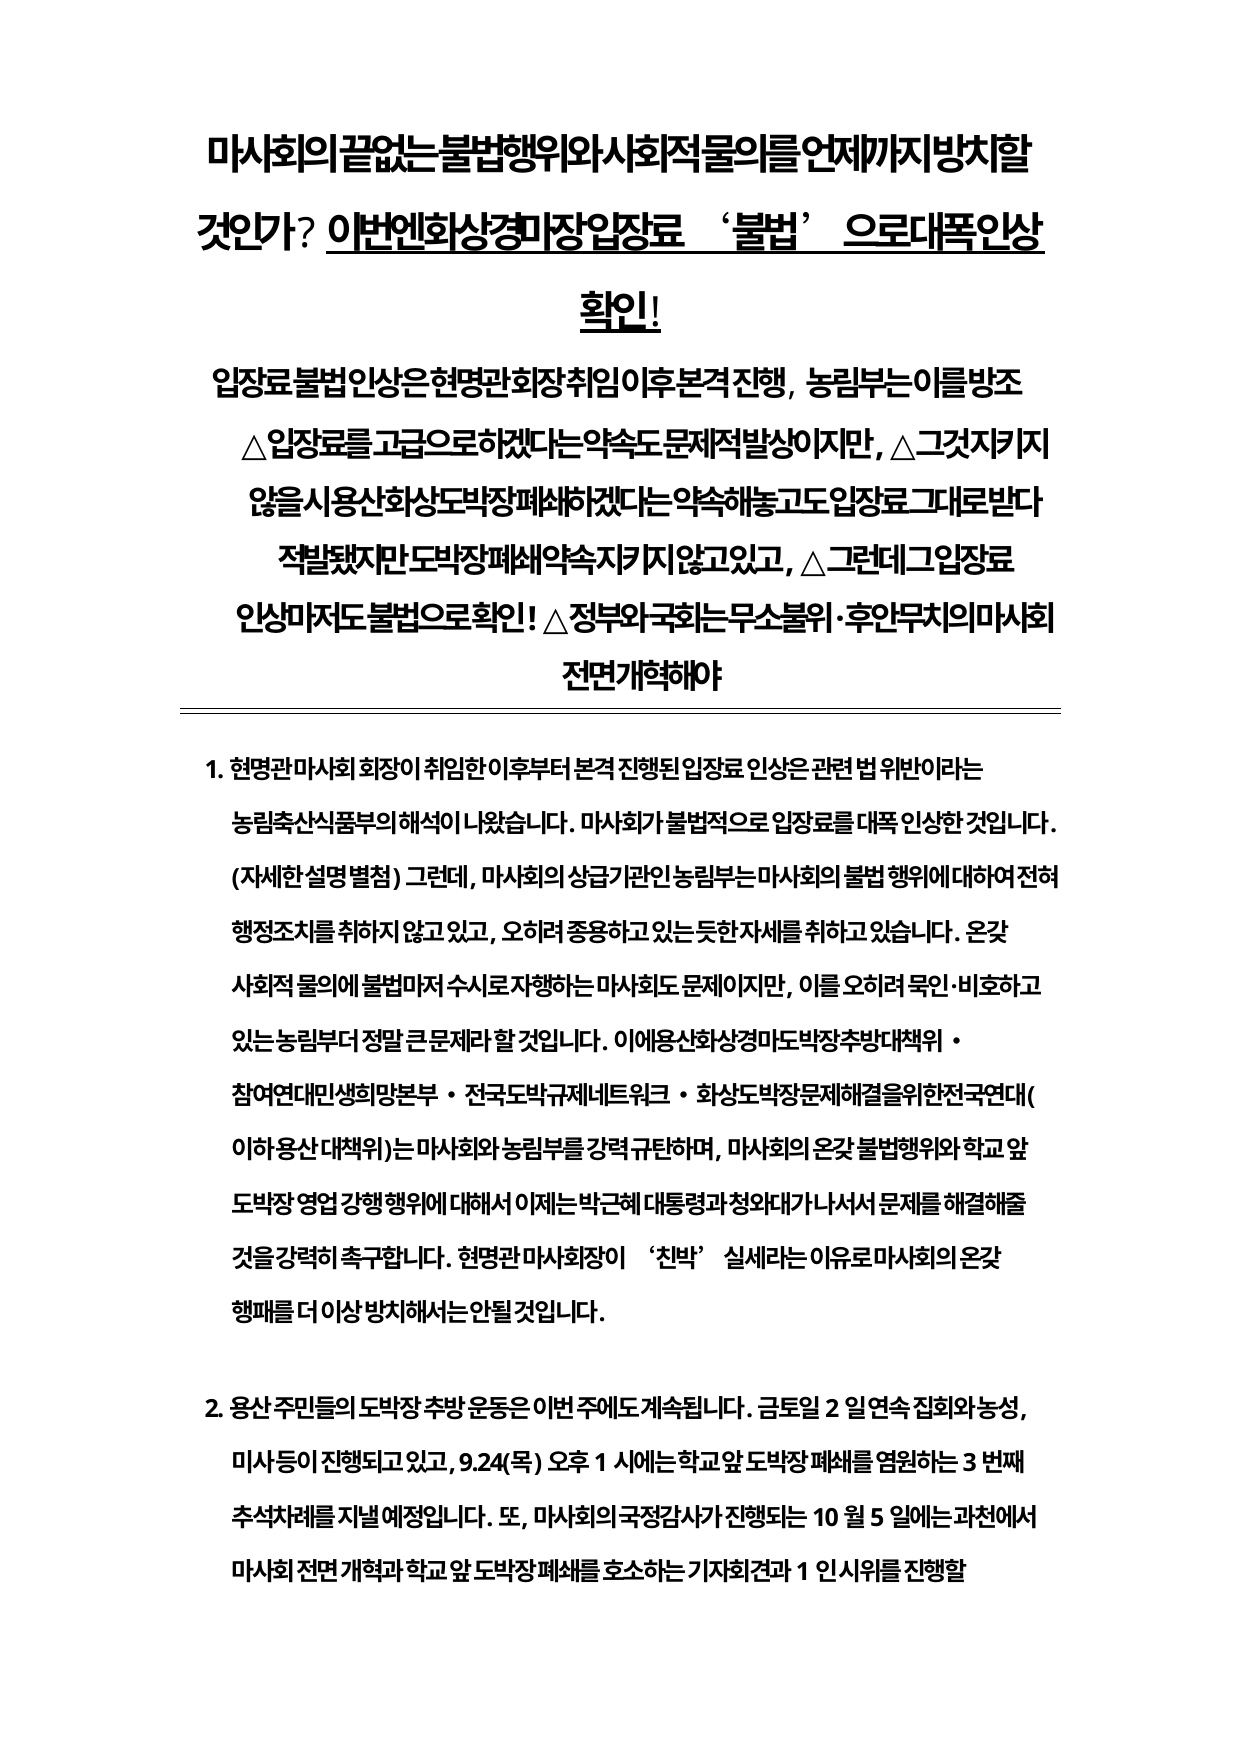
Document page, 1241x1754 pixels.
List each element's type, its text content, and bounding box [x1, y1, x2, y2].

text 1. 현명관 마사회 회장이 취임한 이후부터 본격 진행된 입장료 인상은 관련 법 위반이라는 농림축산식품부의 해석이 나왔습니다. 마사회가 불법적으로 입장료를 대폭 인상한 것입니다.(자세한 설명 별첨) 그런데, 마사회의 상급기관인 농림부는 마사회의 불법 행위에 대하여 전혀 행정조치를 취하지 않고 있고, 오히려 종용하고 있는 듯한 자세를 취하고 있습니다. 온갖 사회적 물의에 불법마저 수시로 자행하는 마사회도 문제이지만, 이를 오히려 묵인·비호하고 있는 농림부더 정말 큰 문제라 할 것입니다. 이에용산화상경마도박장추방대책위‧참여연대민생희망본부‧전국도박규제네트워크‧화상도박장문제해결을위한전국연대(이하 용산 대책위)는 마사회와 농림부를 강력 규탄하며, 마사회의 온갖 불법행위와 학교 앞 도박장 영업 강행 행위에 대해서 이제는 박근혜 대통령과 청와대가 나서서 문제를 해결해줄 것을 강력히 촉구합니다. 현명관 마사회장이 ‘친박’실세라는 이유로 마사회의 온갖 행패를 더 이상 방치해서는 안될 것입니다. [204, 749, 1063, 1329]
table_cell △입장료를 고급으로 하겠다는 약속도 문제적 발상이지만, △그것 지키지 않을 시 용산 화상도박장 폐쇄하겠다는 약속해놓고도 입장료 그대로 받다 적발됐지만 도박장 폐쇄 약속 지키지 않고 있고, △그런데 그 입장료 인상마저도 불법으로 확인! △정부와 국회는 무소불위·후안무치의 마사회 전면 개혁해야 [180, 415, 1061, 708]
text 2. 용산 주민들의 도박장 추방 운동은 이번 주에도 계속됩니다. 금토일 2일 연속 집회와 농성, 미사 등이 진행되고 있고, 9.24(목) 오후 1시에는 학교 앞 도박장 폐쇄를 염원하는 3번째 추석차례를 지낼 예정입니다. 또, 마사회의 국정감사가 진행되는 10월 5일에는 과천에서 마사회 전면 개혁과 학교 앞 도박장 폐쇄를 호소하는 기자회견과 1인 시위를 진행할 [204, 1388, 1063, 1588]
table_header 마사회의 끝없는 불법행위와 사회적 물의를 언제까지 방치할 것인가? 이번엔 화상경마장 입장료 ‘불법’으로 대폭 인상 확인! 입장료 불법 인상은 현명관 회장 취임 이후 본격 진행, 농림부는 이를 방조 [180, 118, 1061, 415]
